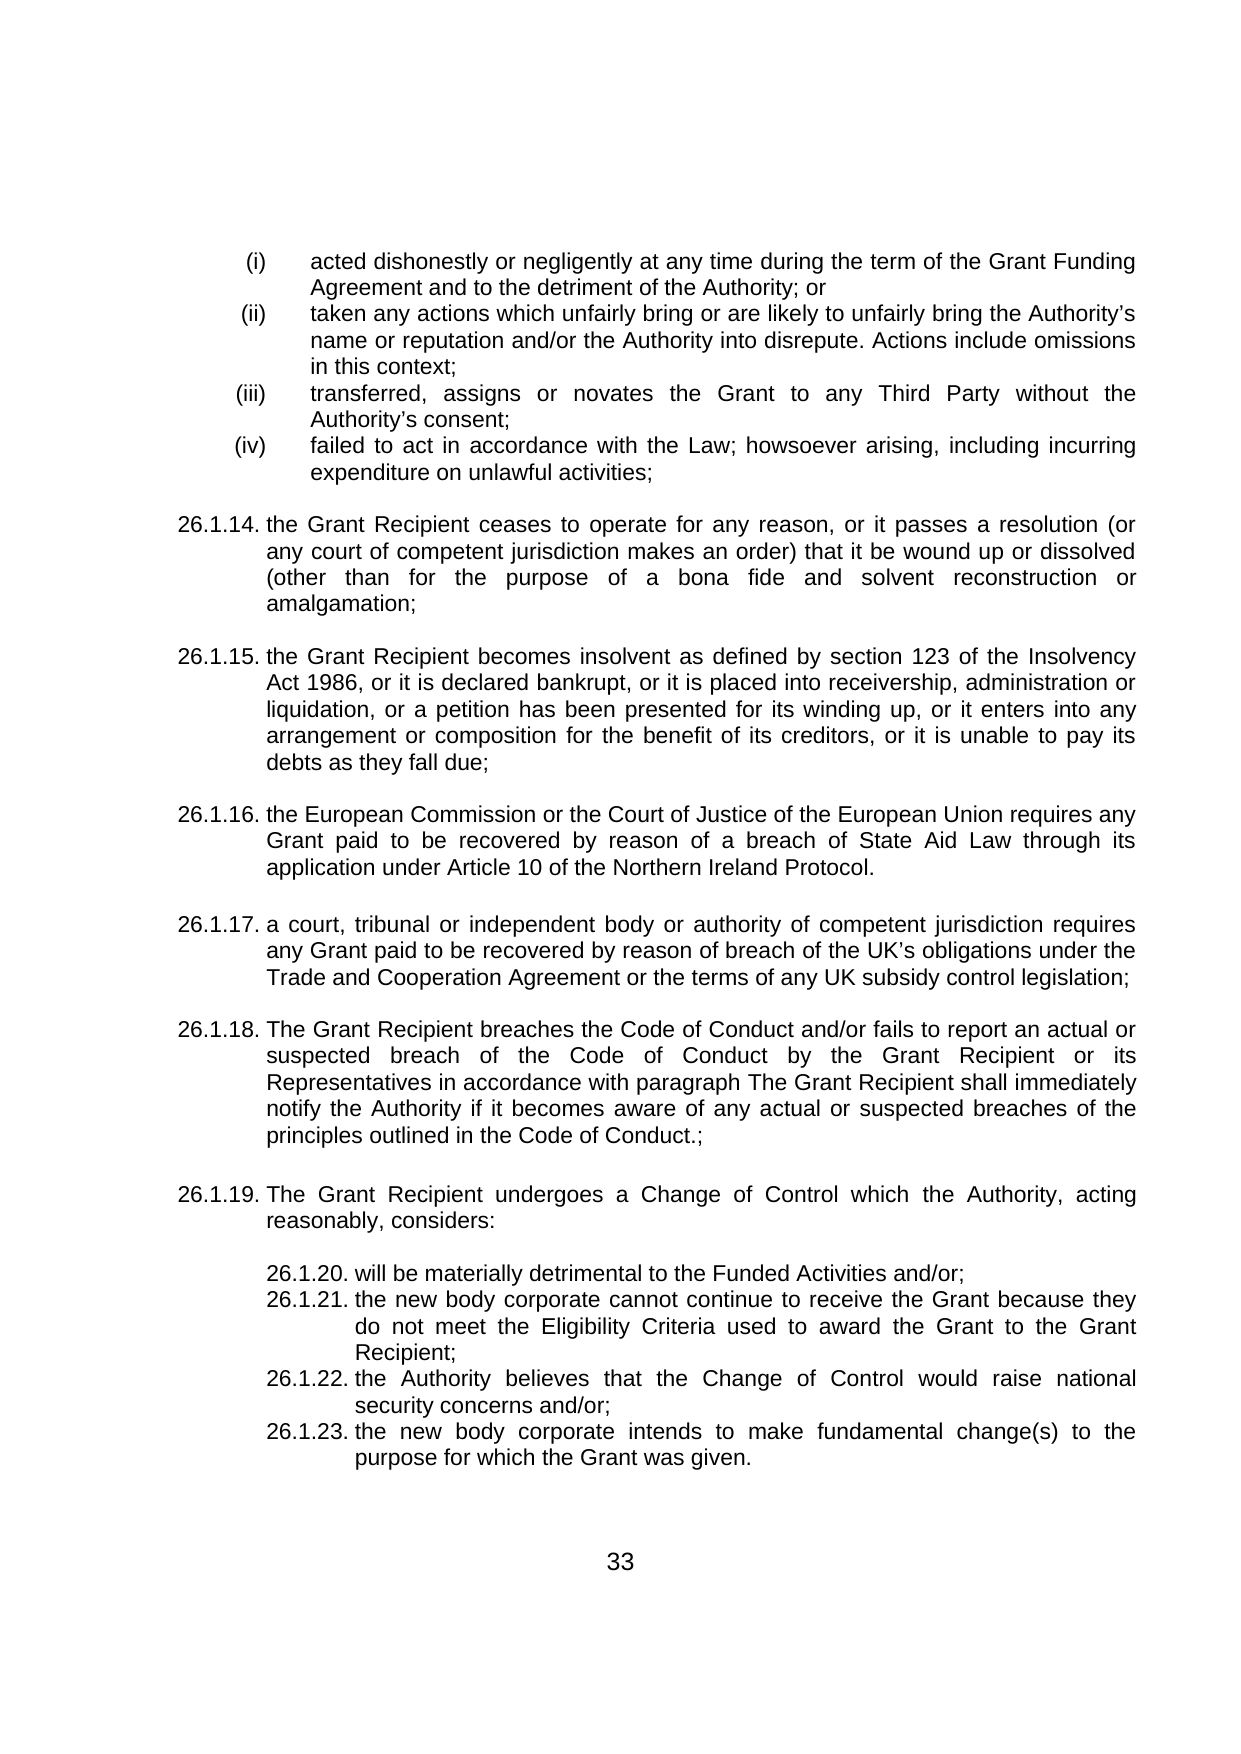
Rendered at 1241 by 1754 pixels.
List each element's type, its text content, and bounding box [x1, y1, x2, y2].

list the new body corporate intends to make fundamental change(s) to the purpose for which the Grant was given. [266, 1418, 1137, 1471]
list the European Commission or the Court of Justice of the European Union requires any Grant paid to be recovered by reason of a breach of State Aid Law through its application under Article 10 of the Northern Ireland Protocol. [177, 801, 1137, 880]
list the Authority believes that the Change of Control would raise national security concerns and/or; [266, 1365, 1137, 1418]
list taken any actions which unfairly bring or are likely to unfairly bring the Authority’s name or reputation and/or the Authority into disrepute. Actions include omissions in this context; [266, 300, 1137, 379]
list the new body corporate cannot continue to receive the Grant because they do not meet the Eligibility Criteria used to award the Grant to the Grant Recipient; [266, 1286, 1137, 1365]
list acted dishonestly or negligently at any time during the term of the Grant Funding Agreement and to the detriment of the Authority; or [266, 248, 1137, 300]
list The Grant Recipient breaches the Code of Conduct and/or fails to report an actual or suspected breach of the Code of Conduct by the Grant Recipient or its Representatives in accordance with paragraph 31.2; [177, 1016, 1137, 1148]
list the Grant Recipient ceases to operate for any reason, or it passes a resolution (or any court of competent jurisdiction makes an order) that it be wound up or dissolved (other than for the purpose of a bona fide and solvent reconstruction or amalgamation; [177, 511, 1137, 617]
list the Grant Recipient becomes insolvent as defined by section 123 of the Insolvency Act 1986, or it is declared bankrupt, or it is placed into receivership, administration or liquidation, or a petition has been presented for its winding up, or it enters into any arrangement or composition for the benefit of its creditors, or it is unable to pay its debts as they fall due; [177, 643, 1137, 775]
list a court, tribunal or independent body or authority of competent jurisdiction requires any Grant paid to be recovered by reason of breach of the UK’s obligations under the Trade and Cooperation Agreement or the terms of any UK subsidy control legislation; [177, 911, 1137, 990]
list transferred, assigns or novates the Grant to any Third Party without the Authority’s consent; [266, 379, 1137, 432]
list will be materially detrimental to the Funded Activities and/or; [266, 1260, 1137, 1286]
list failed to act in accordance with the Law; howsoever arising, including incurring expenditure on unlawful activities; [266, 432, 1137, 485]
list The Grant Recipient undergoes a Change of Control which the Authority, acting reasonably, considers: [177, 1181, 1137, 1233]
